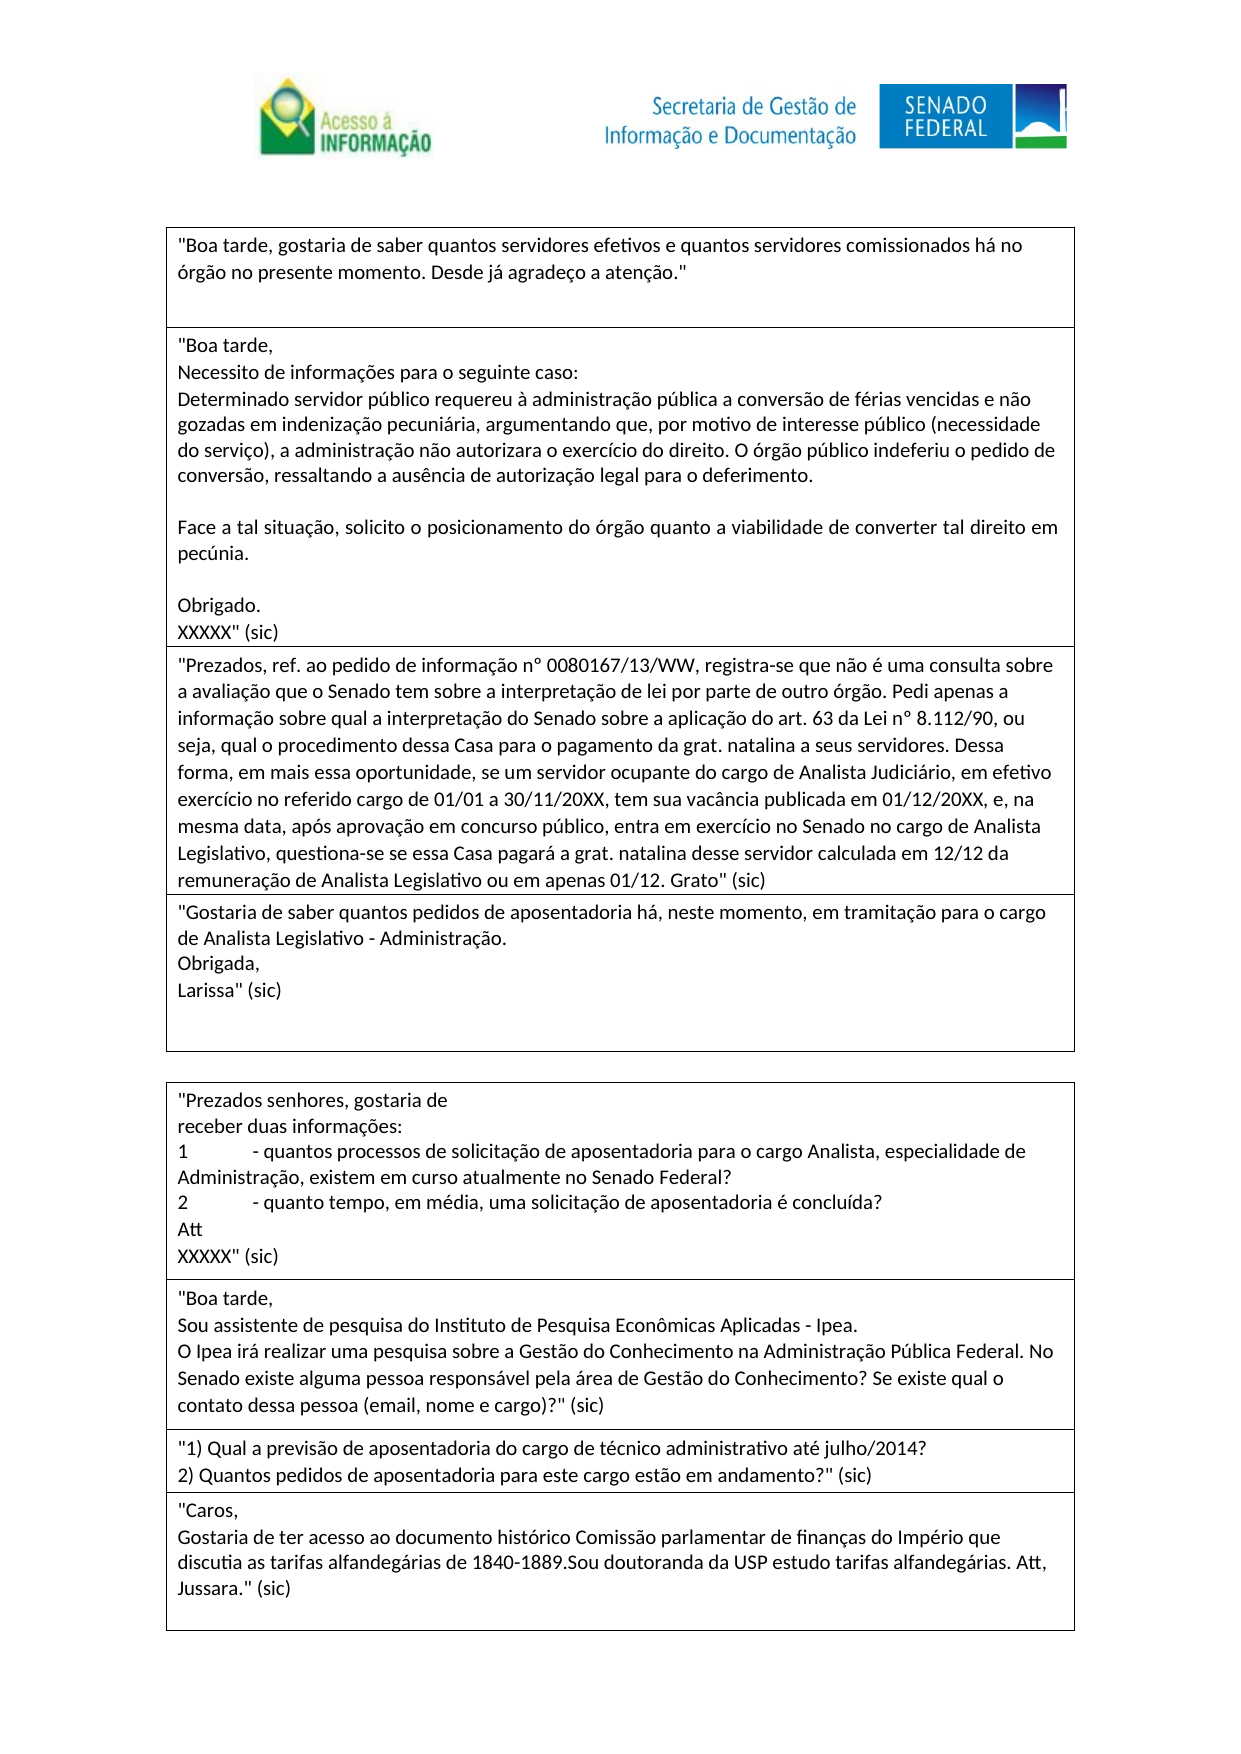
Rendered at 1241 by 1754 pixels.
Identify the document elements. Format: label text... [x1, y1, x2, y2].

table_cell "Boa tarde, Sou assistente de pesquisa do Instituto de Pesquisa Econômicas Aplicadas - Ipea. O Ipea irá realizar uma pesquisa sobre a Gestão do Conhecimento na Administração Pública Federal. No Senado existe alguma pessoa responsável pela área de Gestão do Conhecimento? Se existe qual o contato dessa pessoa (email, nome e cargo)?" (sic) [167, 1280, 1074, 1429]
table_cell "Gostaria de saber quantos pedidos de aposentadoria há, neste momento, em tramitação para o cargo de Analista Legislativo - Administração. Obrigada, Larissa" (sic) [167, 895, 1074, 1051]
table_cell "Boa tarde, Necessito de informações para o seguinte caso: Determinado servidor público requereu à administração pública a conversão de férias vencidas e não gozadas em indenização pecuniária, argumentando que, por motivo de interesse público (necessidade do serviço), a administração não autorizara o exercício do direito. O órgão público indeferiu o pedido de conversão, ressaltando a ausência de autorização legal para o deferimento. Face a tal situação, solicito o posicionamento do órgão quanto a viabilidade de converter tal direito em pecúnia. Obrigado. XXXXX" (sic) [167, 328, 1074, 646]
table_header "Prezados senhores, gostaria de receber duas informações: - quantos processos de solicitação de aposentadoria para o cargo Analista, especialidade de Administração, existem em curso atualmente no Senado Federal? - quanto tempo, em média, uma solicitação de aposentadoria é concluída? Att XXXXX" (sic) [167, 1083, 1074, 1279]
table_cell "Prezados, ref. ao pedido de informação nº 0080167/13/WW, registra-se que não é uma consulta sobre a avaliação que o Senado tem sobre a interpretação de lei por parte de outro órgão. Pedi apenas a informação sobre qual a interpretação do Senado sobre a aplicação do art. 63 da Lei nº 8.112/90, ou seja, qual o procedimento dessa Casa para o pagamento da grat. natalina a seus servidores. Dessa forma, em mais essa oportunidade, se um servidor ocupante do cargo de Analista Judiciário, em efetivo exercício no referido cargo de 01/01 a 30/11/20XX, tem sua vacância publicada em 01/12/20XX, e, na mesma data, após aprovação em concurso público, entra em exercício no Senado no cargo de Analista Legislativo, questiona-se se essa Casa pagará a grat. natalina desse servidor calculada em 12/12 da remuneração de Analista Legislativo ou em apenas 01/12. Grato" (sic) [167, 647, 1074, 894]
table_cell "1) Qual a previsão de aposentadoria do cargo de técnico administrativo até julho/2014? 2) Quantos pedidos de aposentadoria para este cargo estão em andamento?" (sic) [167, 1430, 1074, 1492]
table_cell "Boa tarde, gostaria de saber quantos servidores efetivos e quantos servidores comissionados há no órgão no presente momento. Desde já agradeço a atenção." [167, 228, 1074, 327]
table_cell "Caros, Gostaria de ter acesso ao documento histórico Comissão parlamentar de finanças do Império que discutia as tarifas alfandegárias de 1840-1889.Sou doutoranda da USP estudo tarifas alfandegárias. Att, Jussara." (sic) [167, 1493, 1074, 1630]
